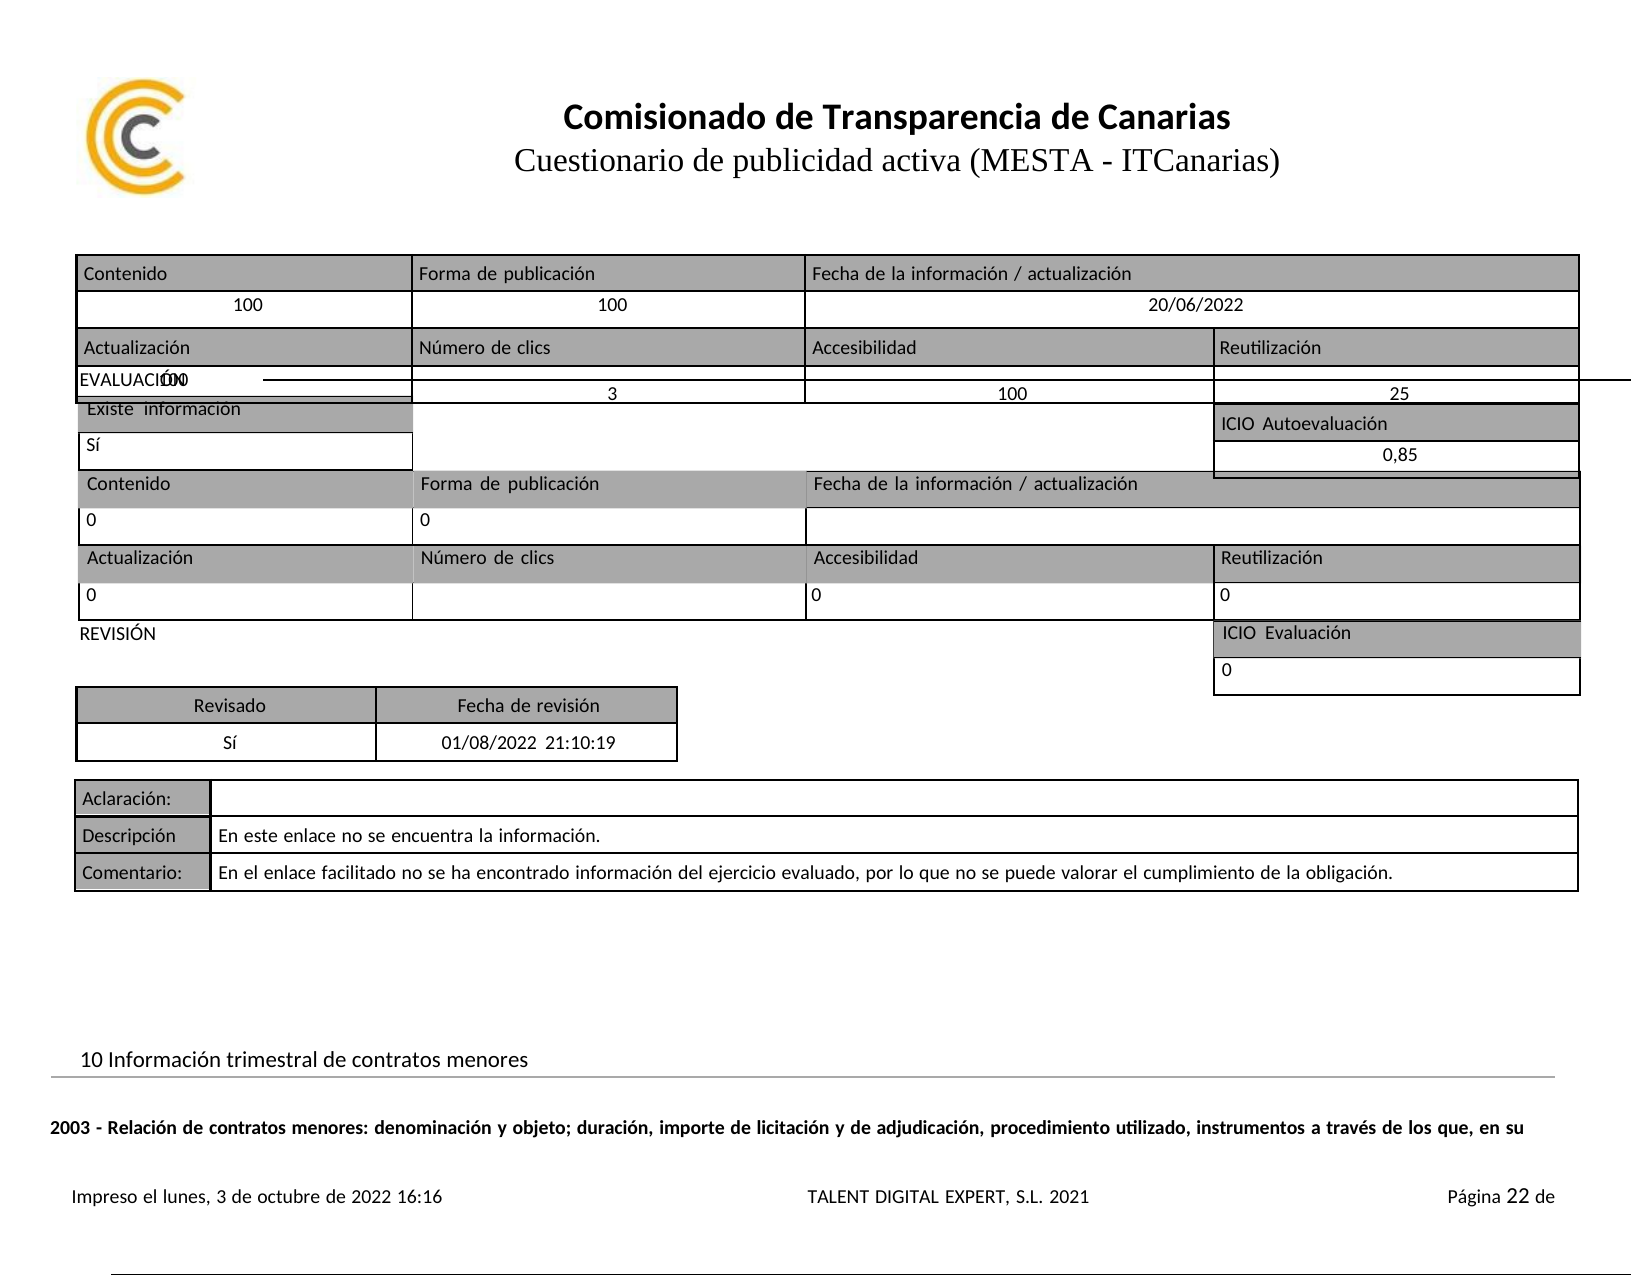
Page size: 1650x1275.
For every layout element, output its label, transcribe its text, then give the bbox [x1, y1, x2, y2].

text 2003 - Relación de contratos menores: denominación y objeto; duración, importe de licitación y de adjudicación, procedimiento utilizado, instrumentos a través de los que, en su [50, 1115, 1566, 1139]
table_cell Actualización [78, 329, 411, 365]
table_cell [413, 367, 804, 379]
table_cell Accesibilidad [806, 329, 1213, 365]
table_cell Reutilización [1215, 329, 1578, 365]
table_cell [806, 367, 1213, 379]
table_cell 100 [78, 292, 411, 327]
table_cell En este enlace no se encuentra la información. [212, 817, 1577, 852]
table_cell 100 [806, 381, 1213, 402]
table_cell 01/08/2022 21:10:19 [377, 724, 676, 759]
table_cell 0,85 [1215, 442, 1578, 470]
table_header Fecha de la información / actualización [806, 256, 1578, 290]
table_header Fecha de revisión [377, 688, 676, 722]
table_cell [413, 404, 1213, 470]
table_header [212, 781, 1577, 814]
table_cell 20/06/2022 [806, 292, 1578, 327]
table_cell Descripción [76, 818, 209, 852]
table_cell Comentario: [76, 854, 209, 889]
list Información trimestral de contratos menores [79, 1045, 1594, 1073]
table_header Aclaración: [76, 781, 209, 814]
table_header Revisado [78, 688, 375, 722]
table_cell Sí [78, 724, 375, 759]
table_cell 100 [78, 367, 411, 395]
table_cell 100 [413, 292, 804, 327]
table_cell En el enlace facilitado no se ha encontrado información del ejercicio evaluado, por lo que no se puede valorar el cumplimiento de la obligación. [212, 854, 1577, 889]
table_cell Número de clics [413, 329, 804, 365]
table_cell 3 [413, 381, 804, 402]
table_cell ICIO Autoevaluación [1215, 405, 1578, 440]
table_cell [1215, 367, 1578, 379]
table_header Contenido [78, 256, 411, 290]
table_header Forma de publicación [413, 256, 804, 290]
table_cell 25 [1215, 381, 1578, 402]
table_cell [80, 434, 412, 469]
